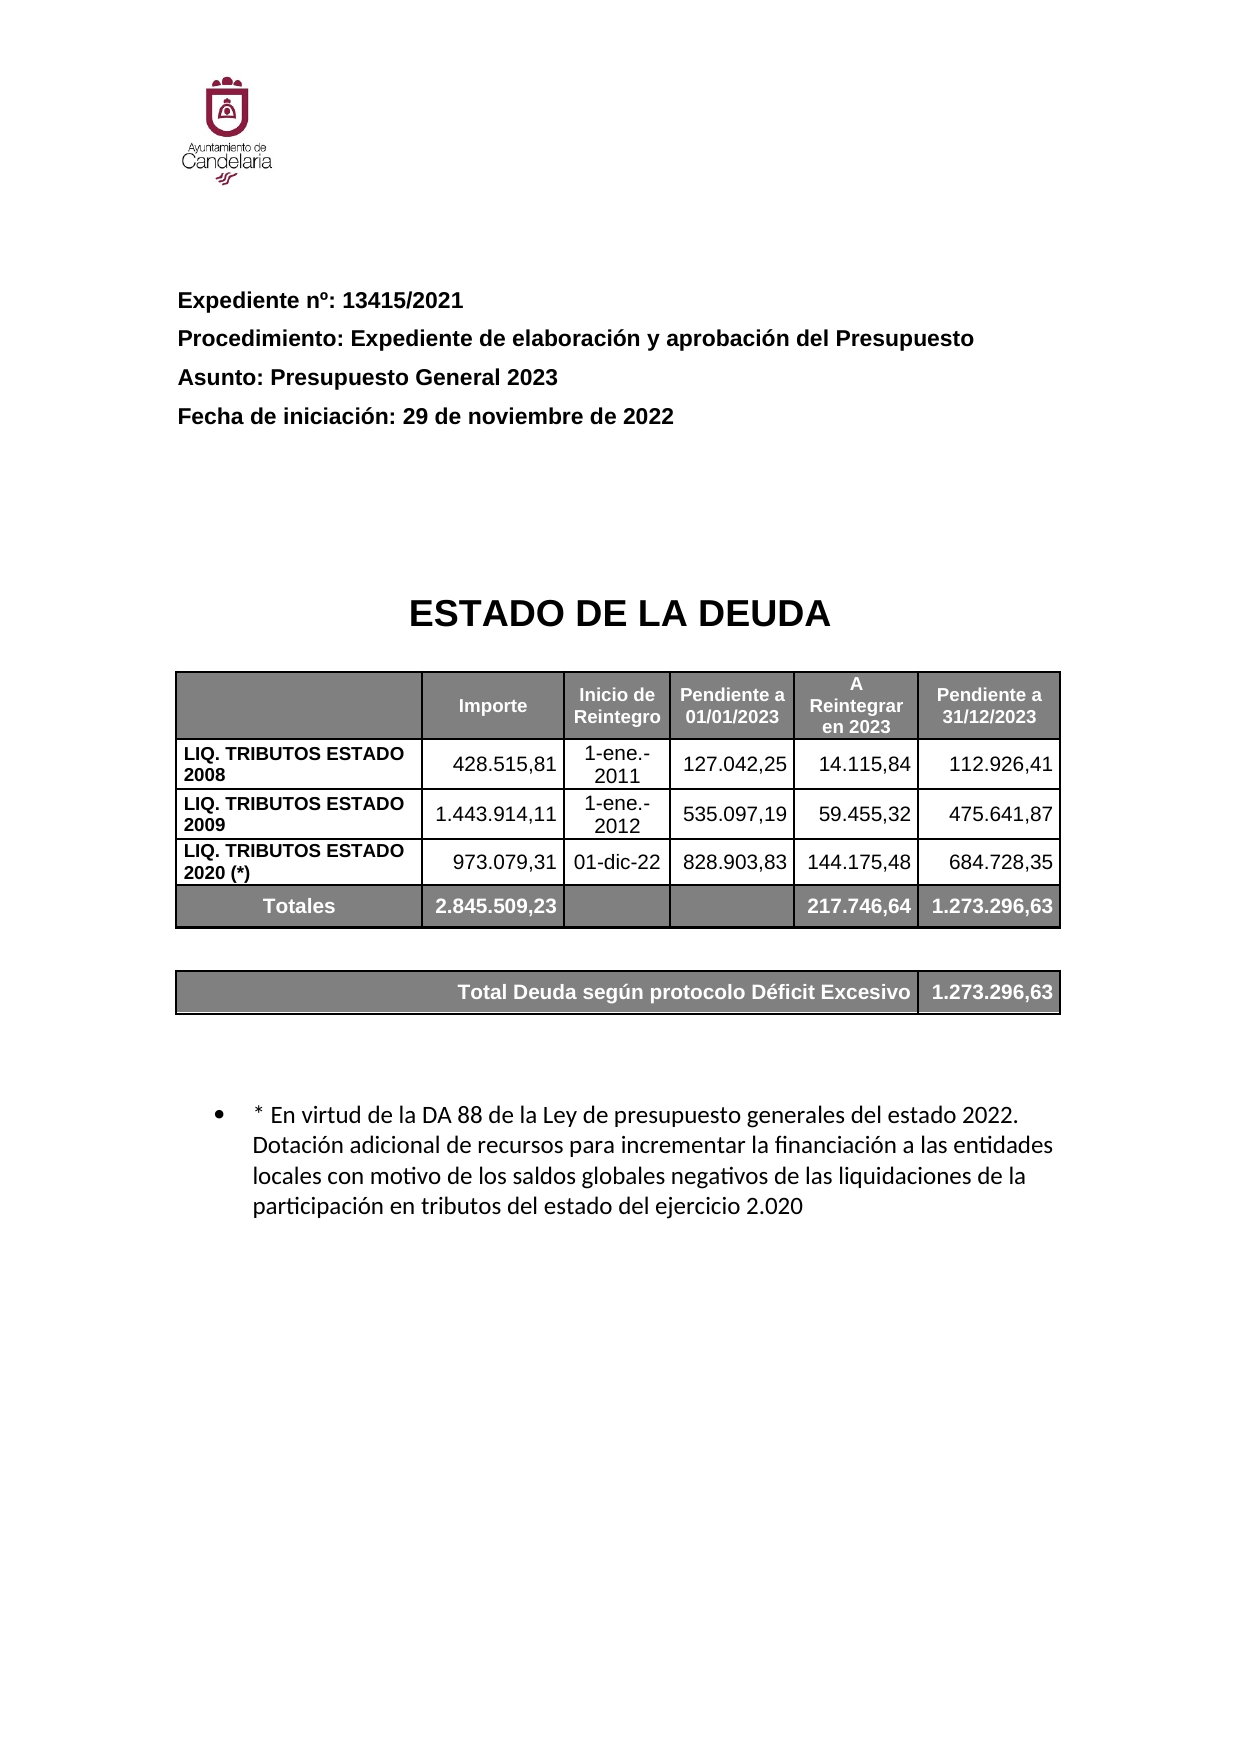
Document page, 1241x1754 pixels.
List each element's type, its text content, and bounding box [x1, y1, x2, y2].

text ESTADO DE LA DEUDA [177, 591, 1063, 634]
table_cell [918, 929, 1060, 969]
table_cell LIQ. TRIBUTOS ESTADO 2020 (*) [177, 840, 421, 883]
table_header Pendiente a 01/01/2023 [671, 673, 793, 738]
table_header A Reintegrar en 2023 [795, 673, 917, 738]
table_cell [176, 929, 384, 969]
table_cell 1-ene.-2011 [565, 740, 669, 788]
table_cell Total Deuda según protocolo Déficit Excesivo [177, 972, 917, 1012]
text Asunto: Presupuesto General 2023 [177, 364, 1063, 391]
table_header Pendiente a 31/12/2023 [919, 673, 1059, 738]
table_cell 217.746,64 [795, 886, 917, 926]
table_cell 1.443.914,11 [423, 790, 563, 838]
table_cell LIQ. TRIBUTOS ESTADO 2008 [177, 740, 421, 788]
table_cell 828.903,83 [671, 840, 793, 883]
table_cell [384, 929, 422, 969]
text Procedimiento: Expediente de elaboración y aprobación del Presupuesto [177, 325, 1063, 352]
table_cell [564, 929, 670, 969]
table_cell 535.097,19 [671, 790, 793, 838]
table_cell [671, 886, 793, 926]
list * En virtud de la DA 88 de la Ley de presupuesto generales del estado 2022. Dotación adicional de recursos para incrementar la financiación a las entidades locales con motivo de los saldos globales negativos de las liquidaciones de la participación en tributos del estado del ejercicio 2.020 [215, 1099, 1063, 1221]
table_cell [422, 929, 564, 969]
table_header [177, 673, 421, 738]
table_cell 1-ene.-2012 [565, 790, 669, 838]
table_cell 428.515,81 [423, 740, 563, 788]
table_cell 127.042,25 [671, 740, 793, 788]
table_cell 59.455,32 [795, 790, 917, 838]
table_cell 684.728,35 [919, 840, 1059, 883]
table_cell 01-dic-22 [565, 840, 669, 883]
table_cell 1.273.296,63 [919, 972, 1059, 1012]
table_cell 1.273.296,63 [919, 886, 1059, 926]
text Expediente nº: 13415/2021 [177, 287, 1063, 313]
table_cell [670, 929, 794, 969]
table_cell Totales [177, 886, 421, 926]
table_cell LIQ. TRIBUTOS ESTADO 2009 [177, 790, 421, 838]
table_cell 973.079,31 [423, 840, 563, 883]
table_cell 112.926,41 [919, 740, 1059, 788]
table_header Inicio de Reintegro [565, 673, 669, 738]
table_header Importe [423, 673, 563, 738]
table_cell 14.115,84 [795, 740, 917, 788]
table_cell 2.845.509,23 [423, 886, 563, 926]
table_cell [565, 886, 669, 926]
text Fecha de iniciación: 29 de noviembre de 2022 [177, 403, 1063, 429]
table_cell 475.641,87 [919, 790, 1059, 838]
table_cell [794, 929, 918, 969]
table_cell 144.175,48 [795, 840, 917, 883]
